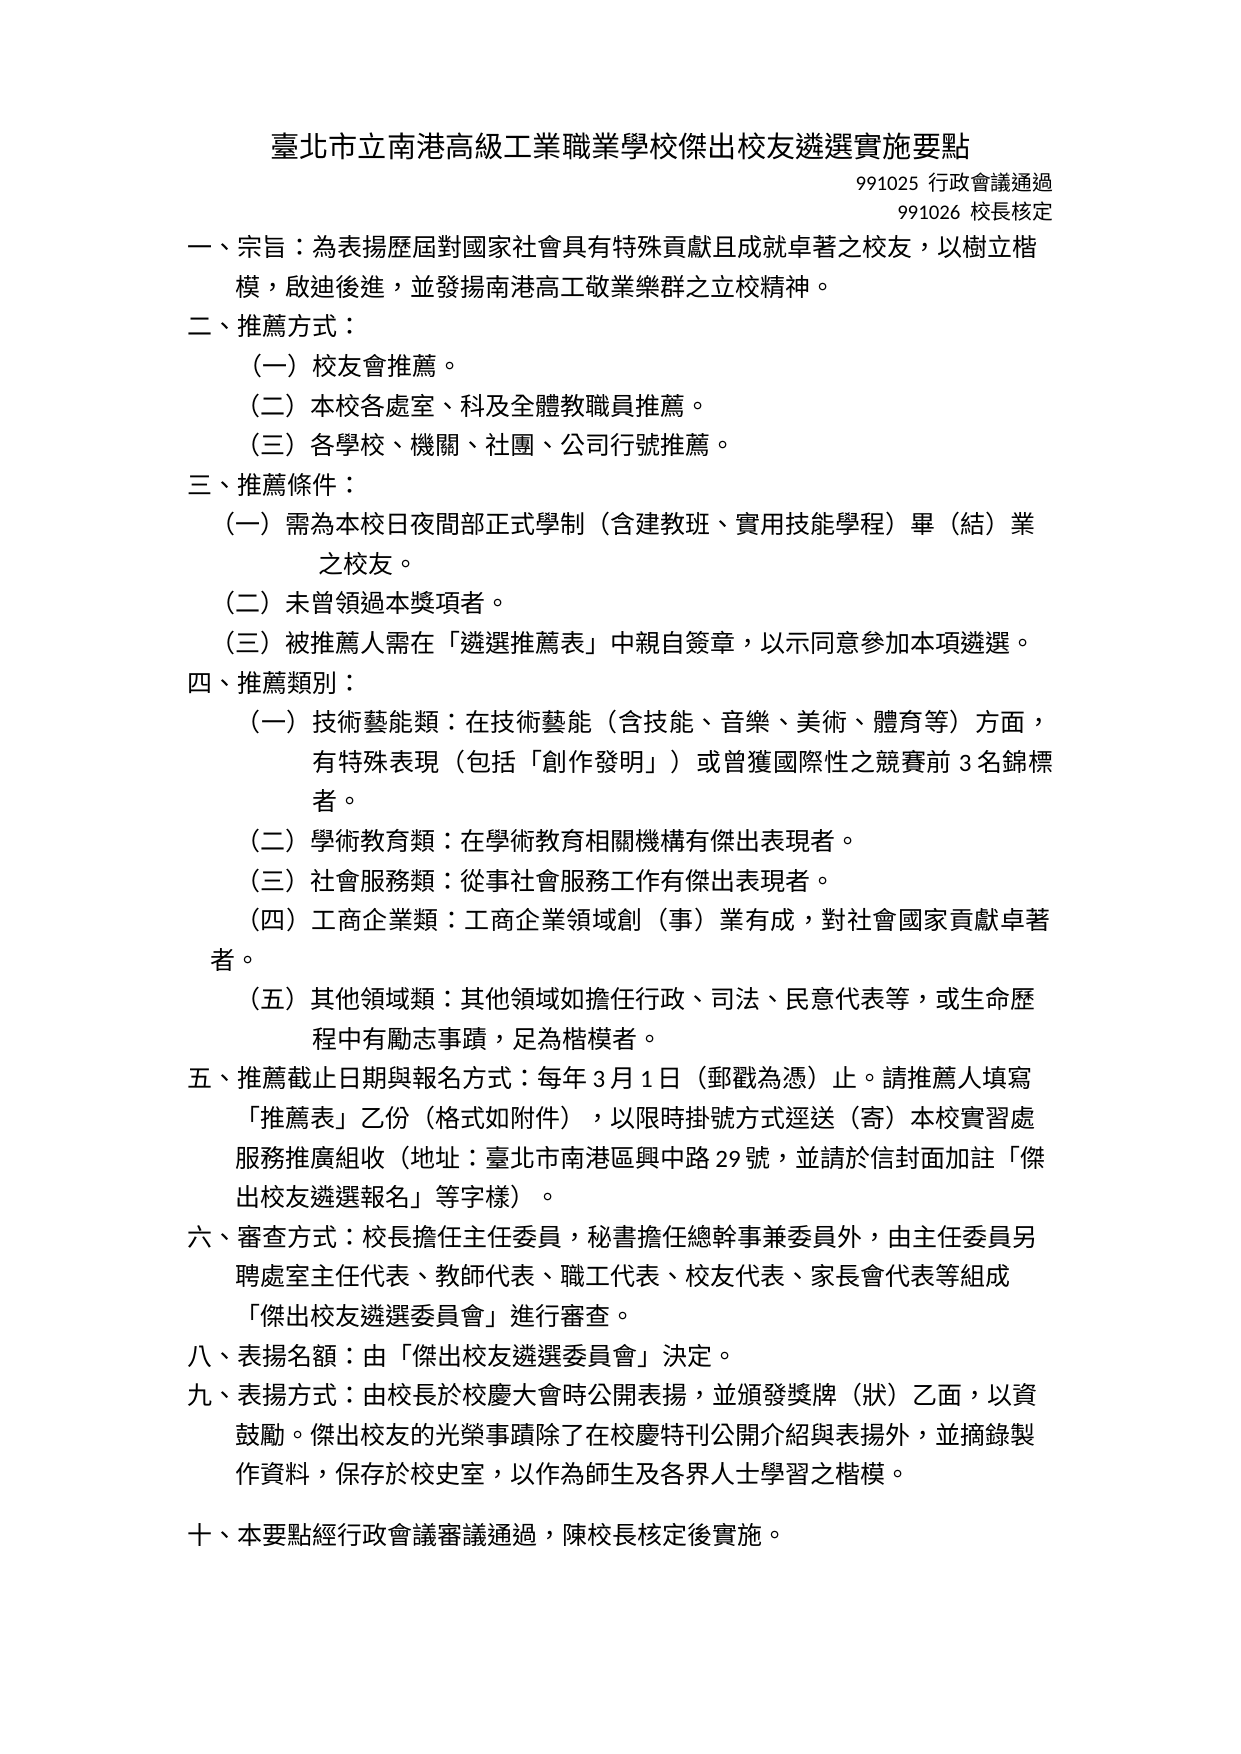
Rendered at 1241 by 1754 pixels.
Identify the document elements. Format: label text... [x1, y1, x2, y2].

text 二、推薦方式： [187, 304, 1053, 344]
text （一）校友會推薦。 [187, 344, 1053, 383]
text （二）學術教育類：在學術教育相關機構有傑出表現者。 [187, 819, 1053, 858]
text 一、宗旨：為表揚歷屆對國家社會具有特殊貢獻且成就卓著之校友，以樹立楷模，啟迪後進，並發揚南港高工敬業樂群之立校精神。 [187, 225, 1053, 304]
text （四）工商企業類：工商企業領域創（事）業有成，對社會國家貢獻卓著者。 [210, 898, 1053, 977]
text 九、表揚方式：由校長於校慶大會時公開表揚，並頒發獎牌（狀）乙面，以資鼓勵。傑出校友的光榮事蹟除了在校慶特刊公開介紹與表揚外，並摘錄製作資料，保存於校史室，以作為師生及各界人士學習之楷模。 [187, 1373, 1053, 1492]
text 三、推薦條件： [187, 462, 1053, 502]
text （三）各學校、機關、社團、公司行號推薦。 [187, 423, 1053, 462]
text （三）被推薦人需在「遴選推薦表」中親自簽章，以示同意參加本項遴選。 [187, 621, 1053, 660]
text 五、推薦截止日期與報名方式：每年3月1日（郵戳為憑）止。請推薦人填寫「推薦表」乙份（格式如附件），以限時掛號方式逕送（寄）本校實習處服務推廣組收（地址：臺北市南港區興中路29號，並請於信封面加註「傑出校友遴選報名」等字樣）。 [187, 1056, 1053, 1214]
text （二）未曾領過本獎項者。 [187, 581, 1053, 621]
text 臺北市立南港高級工業職業學校傑出校友遴選實施要點 [187, 123, 1053, 167]
text （二）本校各處室、科及全體教職員推薦。 [187, 383, 1053, 423]
text （一）需為本校日夜間部正式學制（含建教班、實用技能學程）畢（結）業之校友。 [187, 502, 1053, 581]
text （三）社會服務類：從事社會服務工作有傑出表現者。 [187, 858, 1053, 898]
text 991025 行政會議通過 [187, 167, 1053, 196]
text （一）技術藝能類：在技術藝能（含技能、音樂、美術、體育等）方面，有特殊表現（包括「創作發明」）或曾獲國際性之競賽前3名錦標者。 [235, 700, 1053, 819]
text 991026 校長核定 [187, 196, 1053, 225]
text 六、審查方式：校長擔任主任委員，秘書擔任總幹事兼委員外，由主任委員另聘處室主任代表、教師代表、職工代表、校友代表、家長會代表等組成「傑出校友遴選委員會」進行審查。 [187, 1214, 1053, 1333]
text 八、表揚名額：由「傑出校友遴選委員會」決定。 [187, 1333, 1053, 1373]
text （五）其他領域類：其他領域如擔任行政、司法、民意代表等，或生命歷程中有勵志事蹟，足為楷模者。 [235, 977, 1053, 1056]
text 四、推薦類別： [187, 660, 1053, 700]
text 十、本要點經行政會議審議通過，陳校長核定後實施。 [187, 1492, 1053, 1554]
